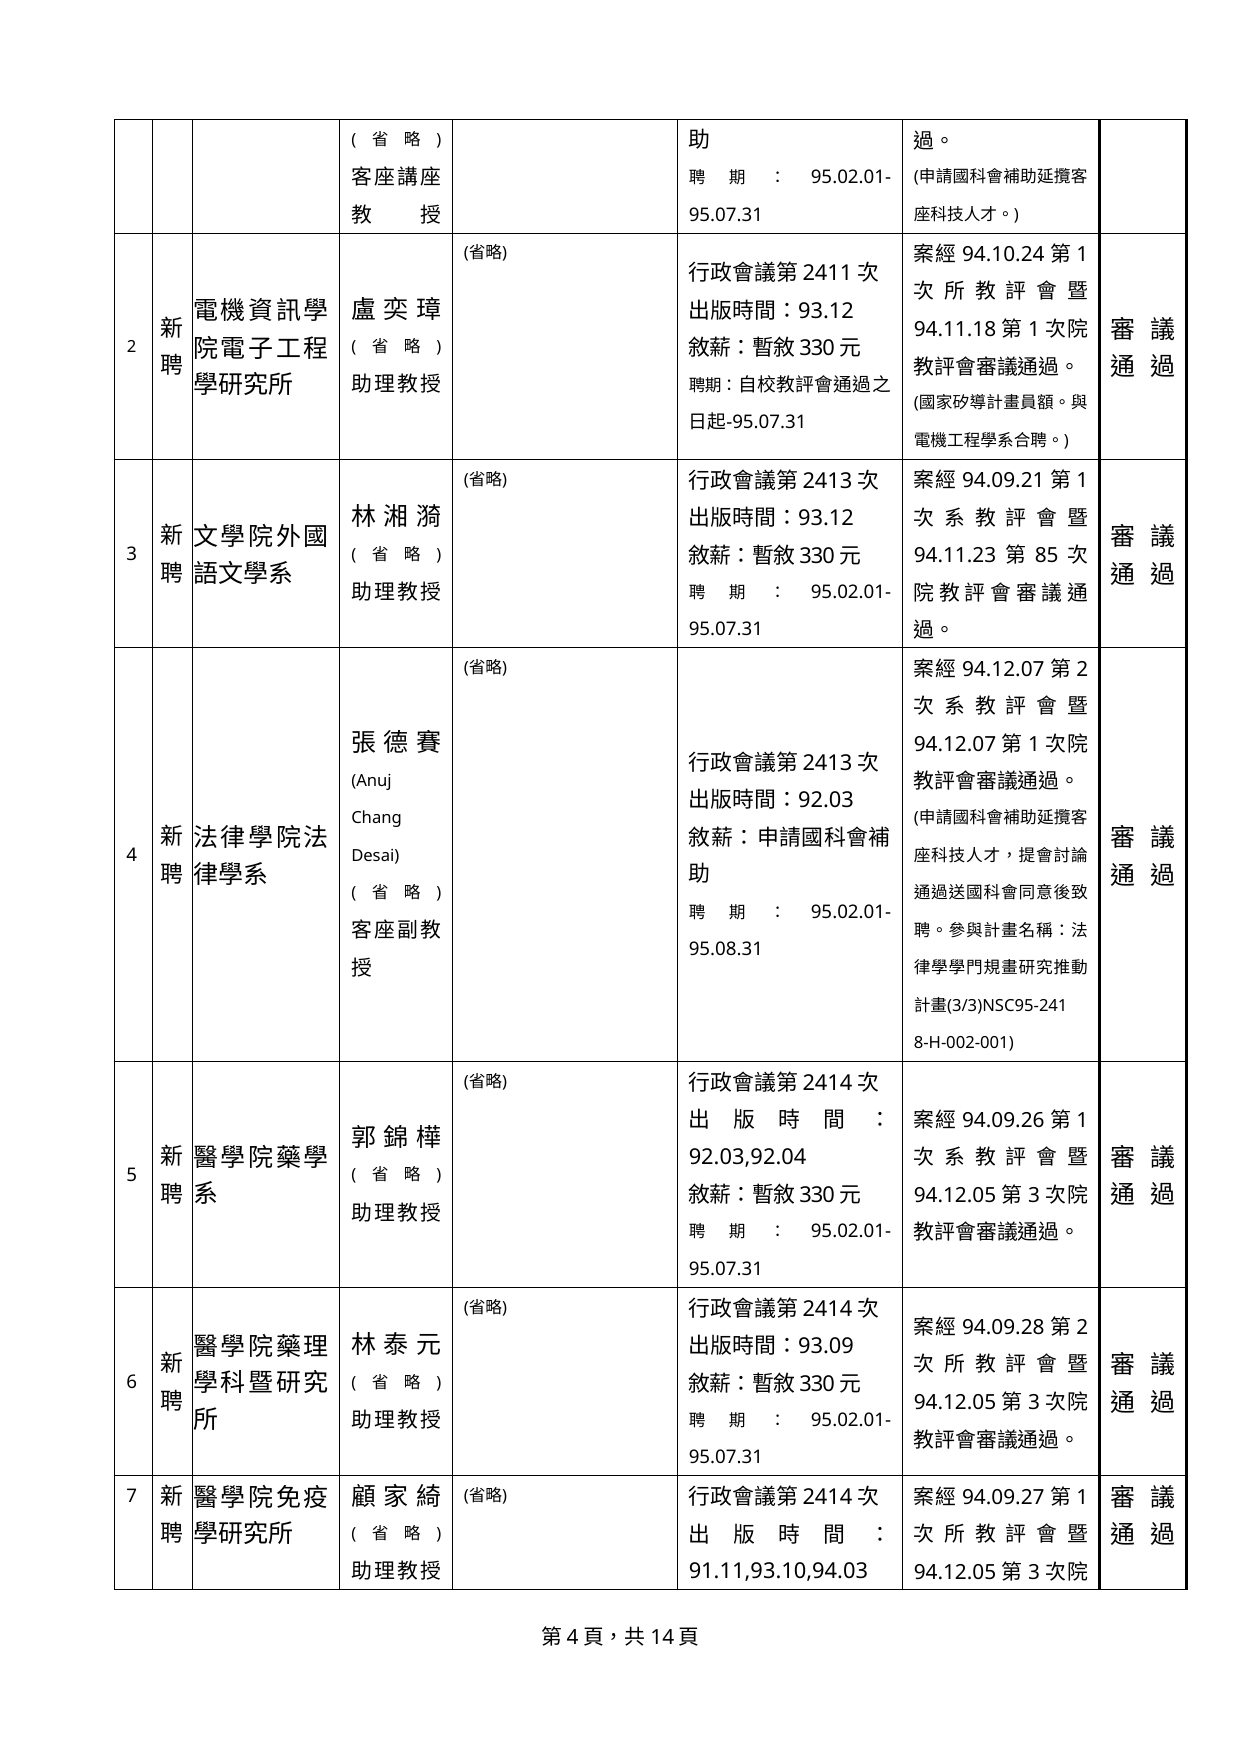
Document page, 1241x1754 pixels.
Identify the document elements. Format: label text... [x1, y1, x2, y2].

table_cell 行政會議第2414次 出版時間：93.09 敘薪：暫敘330元 聘期：95.02.01-95.07.31 [678, 1288, 902, 1475]
table_cell 審議通過 [1101, 1288, 1185, 1475]
table_cell 過。 (申請國科會補助延攬客座科技人才。) [903, 120, 1098, 233]
table_cell 案經94.09.28第2次所教評會暨94.12.05第3次院教評會審議通過。 [903, 1288, 1098, 1475]
table_cell (省略) [453, 460, 677, 647]
table_cell 助 聘期：95.02.01-95.07.31 [678, 120, 902, 233]
table_cell 張德賽(Anuj Chang Desai) (省略) 客座副教 授 [340, 648, 452, 1061]
table_cell 案經94.10.24第1次所教評會暨94.11.18第1次院教評會審議通過。 (國家矽導計畫員額。與電機工程學系合聘。) [903, 234, 1098, 459]
table_cell 審議通過 [1101, 1062, 1185, 1287]
table_cell [453, 120, 677, 233]
table_cell 新聘 [153, 1288, 192, 1475]
table_cell 醫學院藥理學科暨研究所 [193, 1288, 339, 1475]
table_cell 行政會議第2411次 出版時間：93.12 敘薪：暫敘330元 聘期：自校教評會通過之日起-95.07.31 [678, 234, 902, 459]
table_cell 案經94.09.26第1次系教評會暨94.12.05第3次院教評會審議通過。 [903, 1062, 1098, 1287]
table_cell 新聘 [153, 648, 192, 1061]
table_cell 行政會議第2413次 出版時間：92.03 敘薪：申請國科會補助 聘期：95.02.01-95.08.31 [678, 648, 902, 1061]
table_cell 7 [115, 1476, 152, 1589]
table_cell [153, 120, 192, 233]
table_cell 2 [115, 234, 152, 459]
table_cell 審議通過 [1101, 648, 1185, 1061]
table_cell 案經94.09.21第1次系教評會暨94.11.23第85次院教評會審議通過。 [903, 460, 1098, 647]
table_cell 林泰元 (省略) 助理教授 [340, 1288, 452, 1475]
table_cell [1101, 120, 1185, 233]
table_cell 審議通過 [1101, 460, 1185, 647]
table_cell 新聘 [153, 1476, 192, 1589]
table_cell [193, 120, 339, 233]
table_cell [115, 120, 152, 233]
table_cell 審議通過 [1101, 234, 1185, 459]
table_cell 法律學院法律學系 [193, 648, 339, 1061]
table_cell (省略) 客座講座教授 [340, 120, 452, 233]
table_cell 新聘 [153, 234, 192, 459]
table_cell 顧家綺 (省略) 助理教授 [340, 1476, 452, 1589]
table_cell 電機資訊學院電子工程學研究所 [193, 234, 339, 459]
table_cell (省略) [453, 648, 677, 1061]
table_cell (省略) [453, 1062, 677, 1287]
table_cell 行政會議第2413次 出版時間：93.12 敘薪：暫敘330元 聘期：95.02.01-95.07.31 [678, 460, 902, 647]
table_cell 盧奕璋 (省略) 助理教授 [340, 234, 452, 459]
table_cell 審議通過 [1101, 1476, 1185, 1589]
table_cell (省略) [453, 234, 677, 459]
table_cell 5 [115, 1062, 152, 1287]
table_cell 3 [115, 460, 152, 647]
table_cell (省略) [453, 1476, 677, 1589]
table_cell 新聘 [153, 460, 192, 647]
table_cell 郭錦樺 (省略) 助理教授 [340, 1062, 452, 1287]
table_cell 6 [115, 1288, 152, 1475]
table_cell 行政會議第2414次 出版時間：91.11,93.10,94.03 [678, 1476, 902, 1589]
table_cell 行政會議第2414次 出版時間：92.03,92.04 敘薪：暫敘330元 聘期：95.02.01-95.07.31 [678, 1062, 902, 1287]
table_cell 醫學院免疫學研究所 [193, 1476, 339, 1589]
table_cell 文學院外國語文學系 [193, 460, 339, 647]
table_cell 新聘 [153, 1062, 192, 1287]
table_cell 林湘漪 (省略) 助理教授 [340, 460, 452, 647]
table_cell (省略) [453, 1288, 677, 1475]
table_cell 4 [115, 648, 152, 1061]
table_cell 案經94.09.27第1次所教評會暨94.12.05第3次院 [903, 1476, 1098, 1589]
table_cell 醫學院藥學系 [193, 1062, 339, 1287]
table_cell 案經94.12.07第2次系教評會暨94.12.07第1次院教評會審議通過。 (申請國科會補助延攬客座科技人才，提會討論通過送國科會同意後致聘。參與計畫名稱：法律學學門規畫研究推動計畫(3/3)NSC95-241 8-H-002-001) [903, 648, 1098, 1061]
